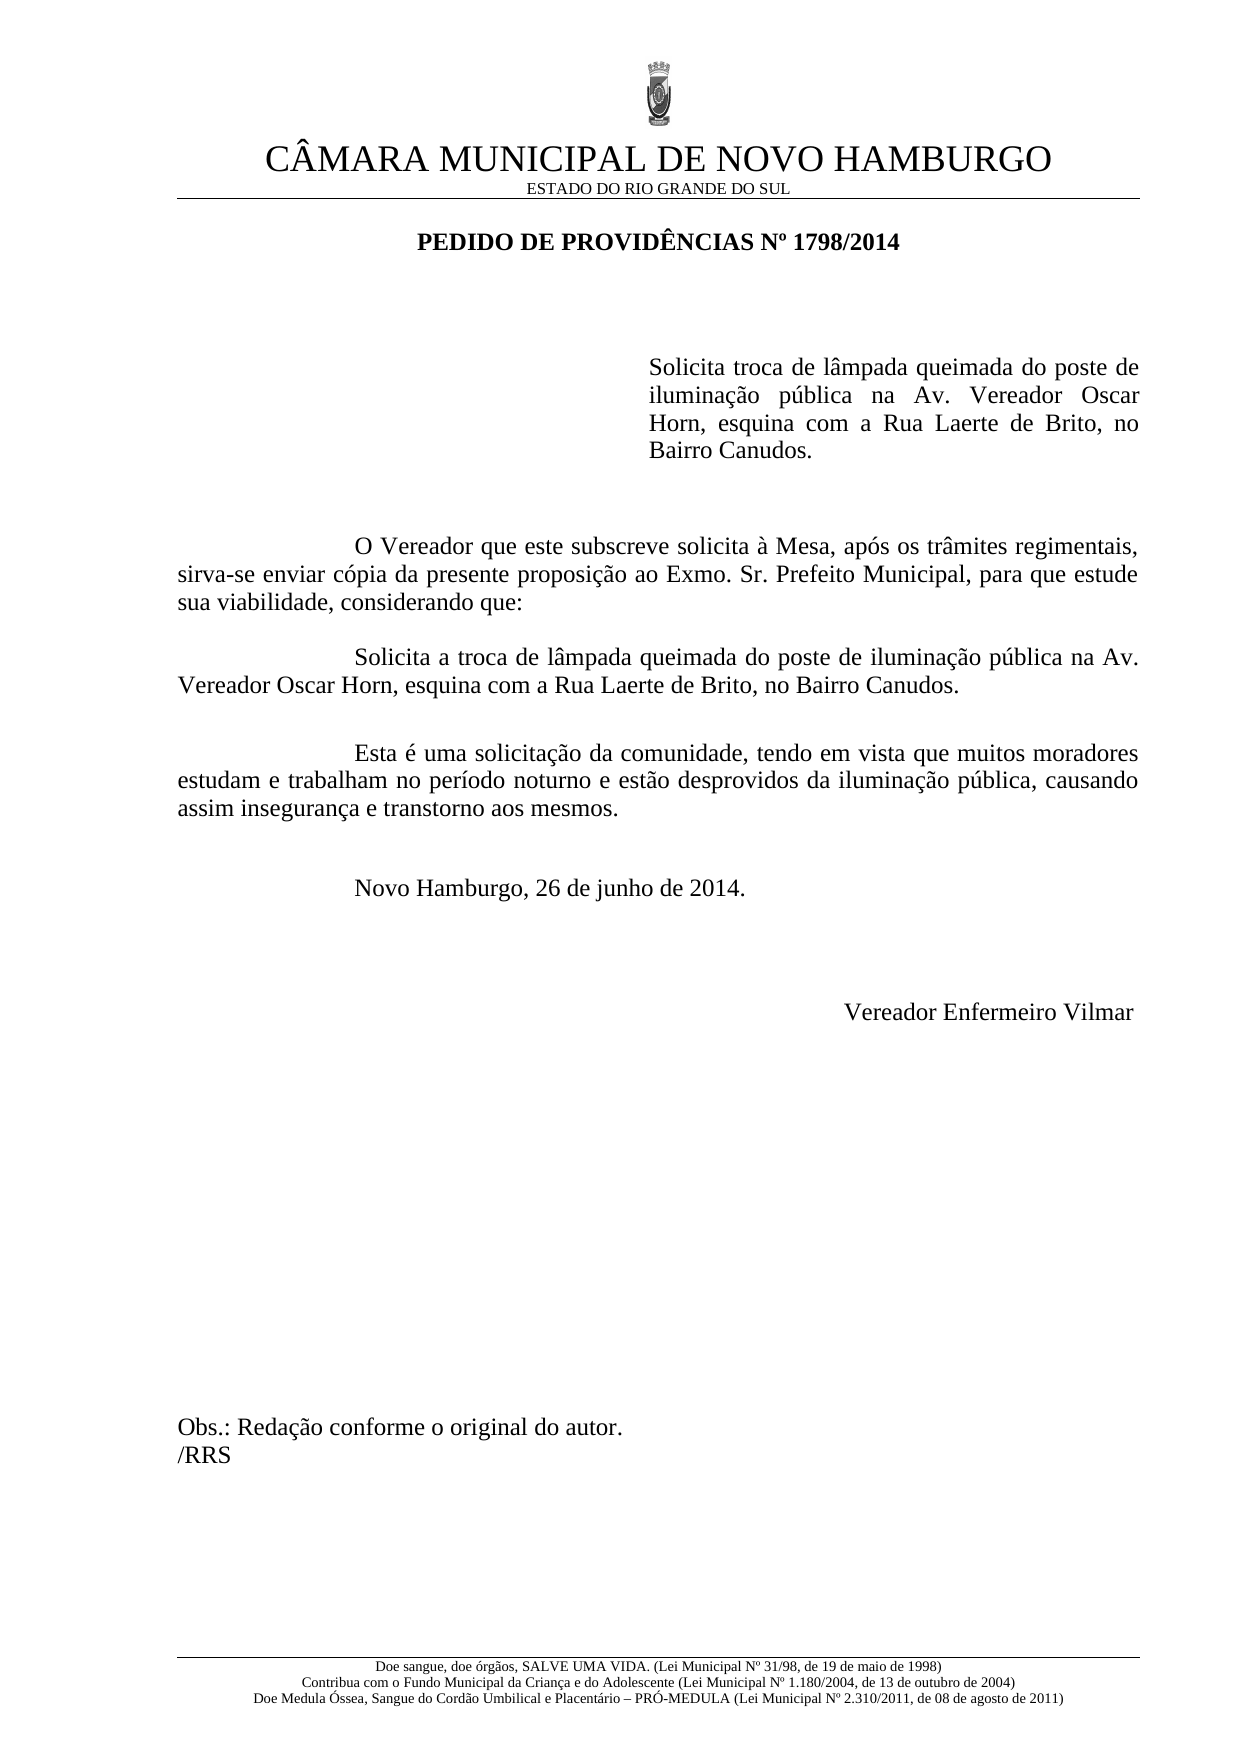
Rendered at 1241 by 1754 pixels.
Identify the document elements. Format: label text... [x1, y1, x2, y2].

text Vereador Enfermeiro Vilmar [177, 998, 1140, 1026]
text O Vereador que este subscreve solicita à Mesa, após os trâmites regimentais, sirva-se enviar cópia da presente proposição ao Exmo. Sr. Prefeito Municipal, para que estude sua viabilidade, considerando que: [177, 532, 1140, 615]
text Obs.: Redação conforme o original do autor. [177, 1413, 1140, 1441]
text PEDIDO DE PROVIDÊNCIAS Nº 1798/2014 [177, 228, 1140, 256]
text /RRS [177, 1441, 1140, 1469]
text Solicita a troca de lâmpada queimada do poste de iluminação pública na Av. Vereador Oscar Horn, esquina com a Rua Laerte de Brito, no Bairro Canudos. [177, 643, 1140, 698]
text Solicita troca de lâmpada queimada do poste de iluminação pública na Av. Vereador Oscar Horn, esquina com a Rua Laerte de Brito, no Bairro Canudos. [649, 353, 1140, 464]
text Esta é uma solicitação da comunidade, tendo em vista que muitos moradores estudam e trabalham no período noturno e estão desprovidos da iluminação pública, causando assim insegurança e transtorno aos mesmos. [177, 739, 1140, 822]
text Novo Hamburgo, 26 de junho de 2014. [177, 874, 1140, 902]
